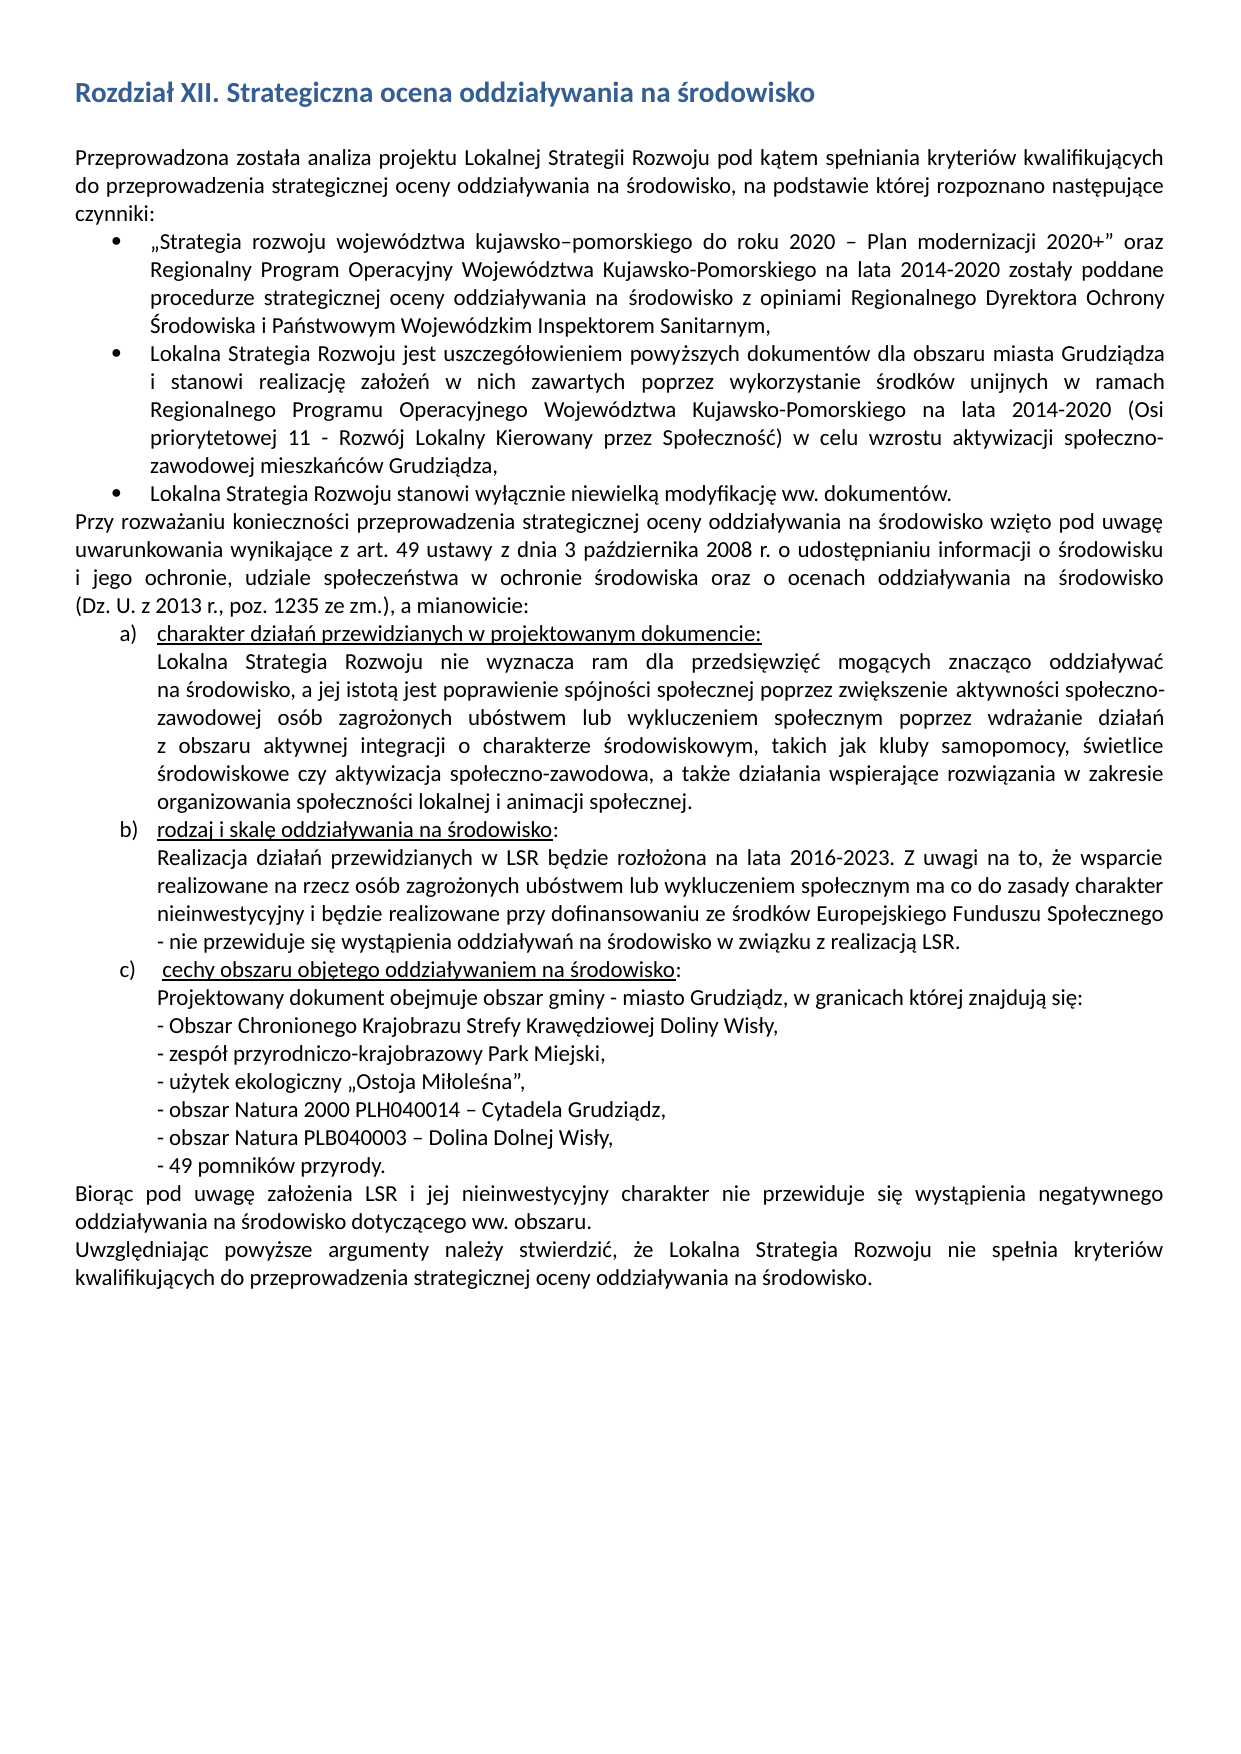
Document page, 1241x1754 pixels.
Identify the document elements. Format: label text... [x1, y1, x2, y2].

list Lokalna Strategia Rozwoju stanowi wyłącznie niewielką modyfikację ww. dokumentów. [112, 479, 1165, 507]
list - Obszar Chronionego Krajobrazu Strefy Krawędziowej Doliny Wisły, [157, 1011, 1165, 1039]
list - użytek ekologiczny „Ostoja Miłoleśna”, [157, 1067, 1165, 1095]
list Uwzględniając powyższe argumenty należy stwierdzić, że Lokalna Strategia Rozwoju nie spełnia kryteriów kwalifikujących do przeprowadzenia strategicznej oceny oddziaływania na środowisko. [75, 1236, 1165, 1292]
list Lokalna Strategia Rozwoju nie wyznacza ram dla przedsięwzięć mogących znacząco oddziaływać na środowisko, a jej istotą jest poprawienie spójności społecznej poprzez zwiększenie aktywności społeczno-zawodowej osób zagrożonych ubóstwem lub wykluczeniem społecznym poprzez wdrażanie działań z obszaru aktywnej integracji o charakterze środowiskowym, takich jak kluby samopomocy, świetlice środowiskowe czy aktywizacja społeczno-zawodowa, a także działania wspierające rozwiązania w zakresie organizowania społeczności lokalnej i animacji społecznej. [157, 647, 1165, 815]
list Realizacja działań przewidzianych w LSR będzie rozłożona na lata 2016-2023. Z uwagi na to, że wsparcie realizowane na rzecz osób zagrożonych ubóstwem lub wykluczeniem społecznym ma co do zasady charakter nieinwestycyjny i będzie realizowane przy dofinansowaniu ze środków Europejskiego Funduszu Społecznego - nie przewiduje się wystąpienia oddziaływań na środowisko w związku z realizacją LSR. [157, 843, 1165, 955]
list cechy obszaru objętego oddziaływaniem na środowisko: [119, 955, 1165, 983]
list rodzaj i skalę oddziaływania na środowisko: [119, 815, 1165, 843]
subtitle Rozdział XII. Strategiczna ocena oddziaływania na środowisko [75, 74, 1165, 109]
text Przeprowadzona została analiza projektu Lokalnej Strategii Rozwoju pod kątem spełniania kryteriów kwalifikujących do przeprowadzenia strategicznej oceny oddziaływania na środowisko, na podstawie której rozpoznano następujące czynniki: [75, 143, 1165, 227]
list Projektowany dokument obejmuje obszar gminy - miasto Grudziądz, w granicach której znajdują się: [157, 983, 1165, 1011]
list Przy rozważaniu konieczności przeprowadzenia strategicznej oceny oddziaływania na środowisko wzięto pod uwagę uwarunkowania wynikające z art. 49 ustawy z dnia 3 października 2008 r. o udostępnianiu informacji o środowisku i jego ochronie, udziale społeczeństwa w ochronie środowiska oraz o ocenach oddziaływania na środowisko (Dz. U. z 2013 r., poz. 1235 ze zm.), a mianowicie: [75, 507, 1165, 619]
list - 49 pomników przyrody. [157, 1151, 1165, 1179]
list - zespół przyrodniczo-krajobrazowy Park Miejski, [157, 1039, 1165, 1067]
list Biorąc pod uwagę założenia LSR i jej nieinwestycyjny charakter nie przewiduje się wystąpienia negatywnego oddziaływania na środowisko dotyczącego ww. obszaru. [75, 1179, 1165, 1236]
list Lokalna Strategia Rozwoju jest uszczegółowieniem powyższych dokumentów dla obszaru miasta Grudziądza i stanowi realizację założeń w nich zawartych poprzez wykorzystanie środków unijnych w ramach Regionalnego Programu Operacyjnego Województwa Kujawsko-Pomorskiego na lata 2014-2020 (Osi priorytetowej 11 - Rozwój Lokalny Kierowany przez Społeczność) w celu wzrostu aktywizacji społeczno-zawodowej mieszkańców Grudziądza, [112, 339, 1165, 479]
list - obszar Natura 2000 PLH040014 – Cytadela Grudziądz, [157, 1095, 1165, 1123]
list charakter działań przewidzianych w projektowanym dokumencie: [119, 619, 1165, 647]
list - obszar Natura PLB040003 – Dolina Dolnej Wisły, [157, 1123, 1165, 1151]
list „Strategia rozwoju województwa kujawsko–pomorskiego do roku 2020 – Plan modernizacji 2020+” oraz Regionalny Program Operacyjny Województwa Kujawsko-Pomorskiego na lata 2014-2020 zostały poddane procedurze strategicznej oceny oddziaływania na środowisko z opiniami Regionalnego Dyrektora Ochrony Środowiska i Państwowym Wojewódzkim Inspektorem Sanitarnym, [112, 227, 1165, 339]
